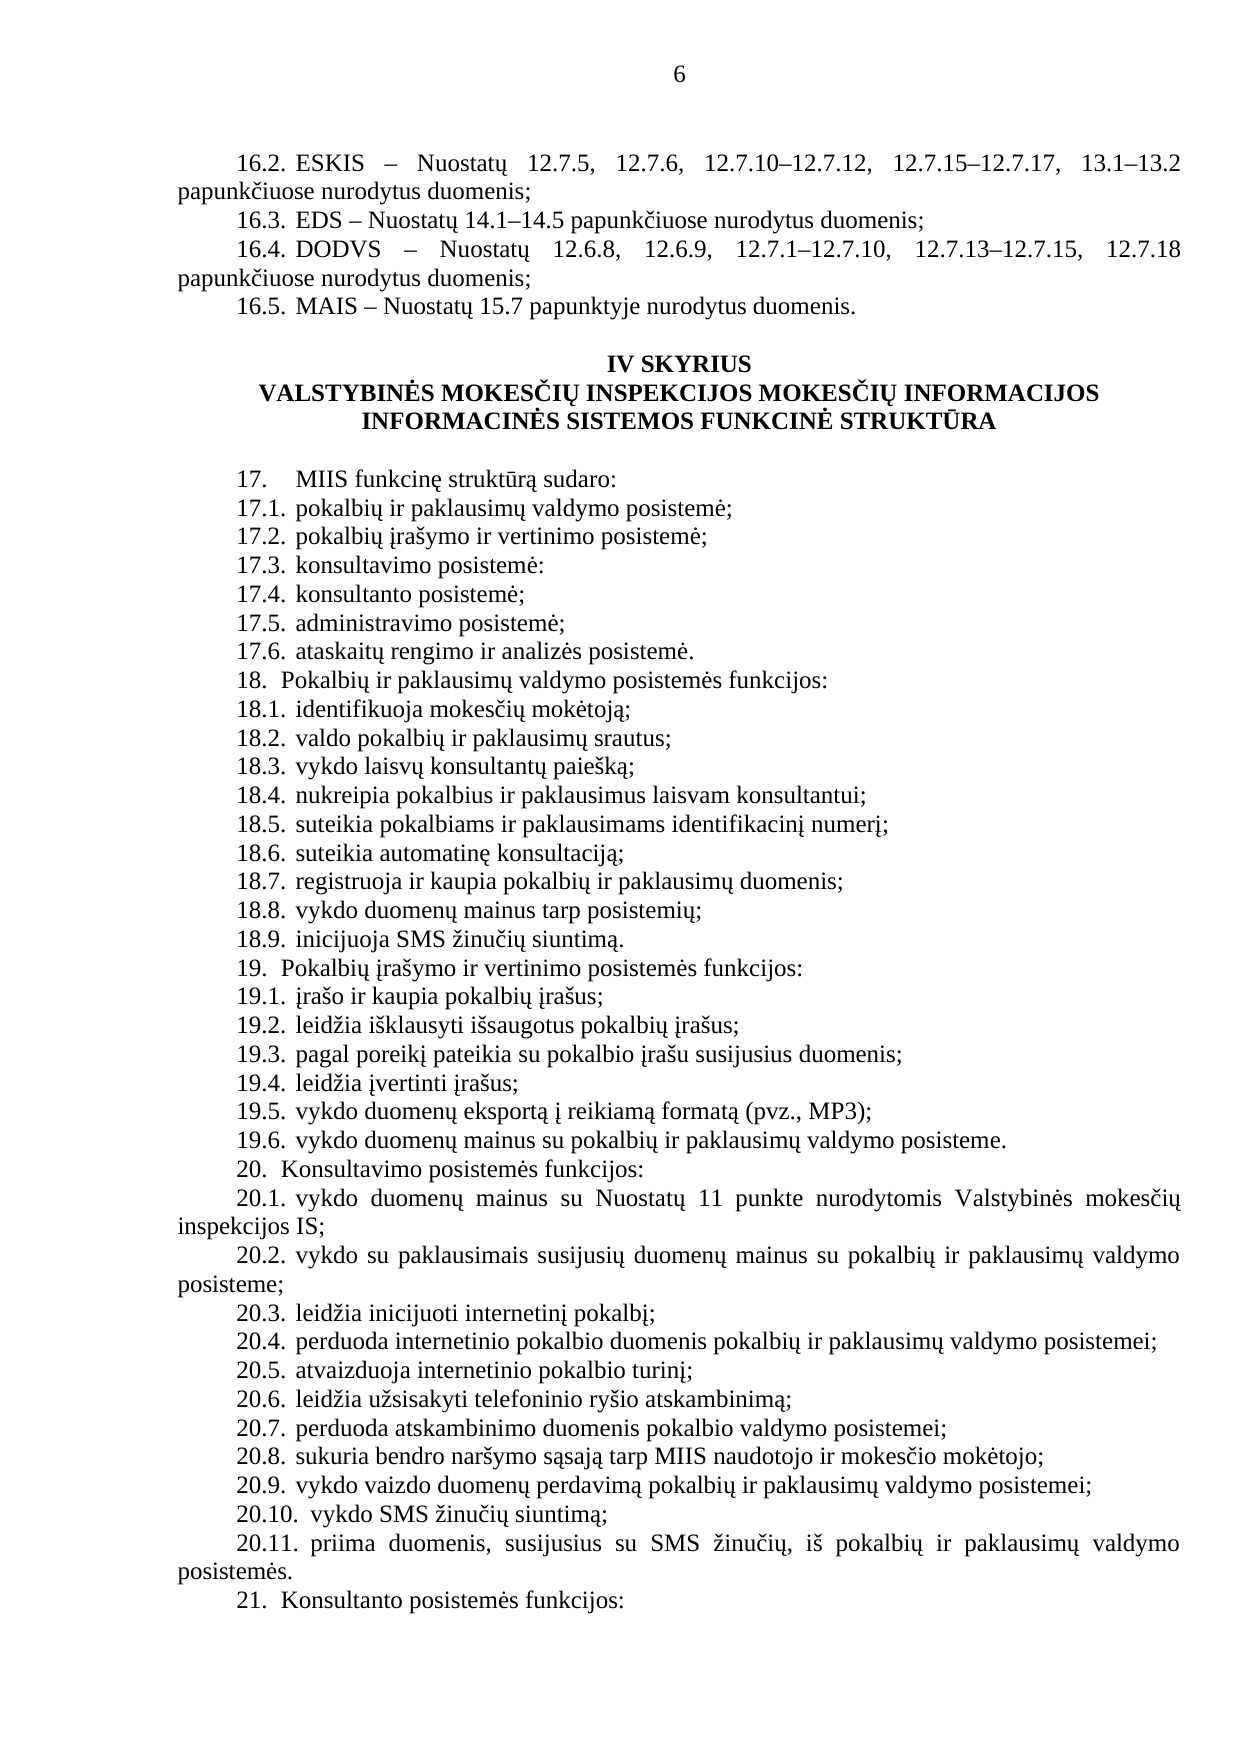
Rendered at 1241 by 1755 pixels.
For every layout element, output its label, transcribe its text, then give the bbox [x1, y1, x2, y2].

text 17.6. ataskaitų rengimo ir analizės posistemė. [177, 636, 1181, 665]
text 17.1. pokalbių ir paklausimų valdymo posistemė; [177, 493, 1181, 521]
text 18. Pokalbių ir paklausimų valdymo posistemės funkcijos: [177, 665, 1181, 694]
text VALSTYBINĖS MOKESČIŲ INSPEKCIJOS MOKESČIŲ INFORMACIJOS INFORMACINĖS SISTEMOS FUNKCINĖ STRUKTŪRA [177, 378, 1181, 435]
text IV SKYRIUS [177, 349, 1181, 378]
text 19. Pokalbių įrašymo ir vertinimo posistemės funkcijos: [177, 953, 1181, 981]
text 16.2. ESKIS – Nuostatų 12.7.5, 12.7.6, 12.7.10–12.7.12, 12.7.15–12.7.17, 13.1–13.2 papunkčiuose nurodytus duomenis; [177, 148, 1181, 205]
text 17.2. pokalbių įrašymo ir vertinimo posistemė; [177, 521, 1181, 550]
text 18.6. suteikia automatinę konsultaciją; [177, 838, 1181, 866]
text 20.1. vykdo duomenų mainus su Nuostatų 11 punkte nurodytomis Valstybinės mokesčių inspekcijos IS; [177, 1183, 1181, 1240]
text 20.8. sukuria bendro naršymo sąsają tarp MIIS naudotojo ir mokesčio mokėtojo; [177, 1441, 1181, 1470]
text 19.5. vykdo duomenų eksportą į reikiamą formatą (pvz., MP3); [177, 1096, 1181, 1125]
text 19.1. įrašo ir kaupia pokalbių įrašus; [177, 981, 1181, 1010]
text 17. MIIS funkcinę struktūrą sudaro: [177, 464, 1181, 493]
text 20.5. atvaizduoja internetinio pokalbio turinį; [177, 1355, 1181, 1384]
text 20.10. vykdo SMS žinučių siuntimą; [177, 1499, 1181, 1528]
text 21. Konsultanto posistemės funkcijos: [177, 1585, 1181, 1614]
text 20.6. leidžia užsisakyti telefoninio ryšio atskambinimą; [177, 1384, 1181, 1413]
text 19.3. pagal poreikį pateikia su pokalbio įrašu susijusius duomenis; [177, 1039, 1181, 1068]
text 18.3. vykdo laisvų konsultantų paiešką; [177, 751, 1181, 780]
text 20.3. leidžia inicijuoti internetinį pokalbį; [177, 1298, 1181, 1326]
text 19.4. leidžia įvertinti įrašus; [177, 1068, 1181, 1096]
text 16.5. MAIS – Nuostatų 15.7 papunktyje nurodytus duomenis. [177, 291, 1181, 320]
text 16.4. DODVS – Nuostatų 12.6.8, 12.6.9, 12.7.1–12.7.10, 12.7.13–12.7.15, 12.7.18 papunkčiuose nurodytus duomenis; [177, 234, 1181, 291]
text 18.1. identifikuoja mokesčių mokėtoją; [177, 694, 1181, 723]
text 19.2. leidžia išklausyti išsaugotus pokalbių įrašus; [177, 1010, 1181, 1039]
text 20. Konsultavimo posistemės funkcijos: [177, 1154, 1181, 1183]
text 18.9. inicijuoja SMS žinučių siuntimą. [177, 924, 1181, 953]
text 18.8. vykdo duomenų mainus tarp posistemių; [177, 895, 1181, 924]
text 20.7. perduoda atskambinimo duomenis pokalbio valdymo posistemei; [177, 1413, 1181, 1441]
text 17.4. konsultanto posistemė; [177, 579, 1181, 608]
text 18.5. suteikia pokalbiams ir paklausimams identifikacinį numerį; [177, 809, 1181, 838]
text 18.2. valdo pokalbių ir paklausimų srautus; [177, 723, 1181, 751]
text 20.4. perduoda internetinio pokalbio duomenis pokalbių ir paklausimų valdymo posistemei; [177, 1326, 1181, 1355]
text 16.3. EDS – Nuostatų 14.1–14.5 papunkčiuose nurodytus duomenis; [177, 205, 1181, 234]
text 19.6. vykdo duomenų mainus su pokalbių ir paklausimų valdymo posisteme. [177, 1125, 1181, 1154]
text 18.7. registruoja ir kaupia pokalbių ir paklausimų duomenis; [177, 866, 1181, 895]
text 17.5. administravimo posistemė; [177, 608, 1181, 636]
text 20.2. vykdo su paklausimais susijusių duomenų mainus su pokalbių ir paklausimų valdymo posisteme; [177, 1240, 1181, 1298]
text 17.3. konsultavimo posistemė: [177, 550, 1181, 579]
text 20.9. vykdo vaizdo duomenų perdavimą pokalbių ir paklausimų valdymo posistemei; [177, 1470, 1181, 1499]
text 18.4. nukreipia pokalbius ir paklausimus laisvam konsultantui; [177, 780, 1181, 809]
text 20.11. priima duomenis, susijusius su SMS žinučių, iš pokalbių ir paklausimų valdymo posistemės. [177, 1528, 1181, 1585]
